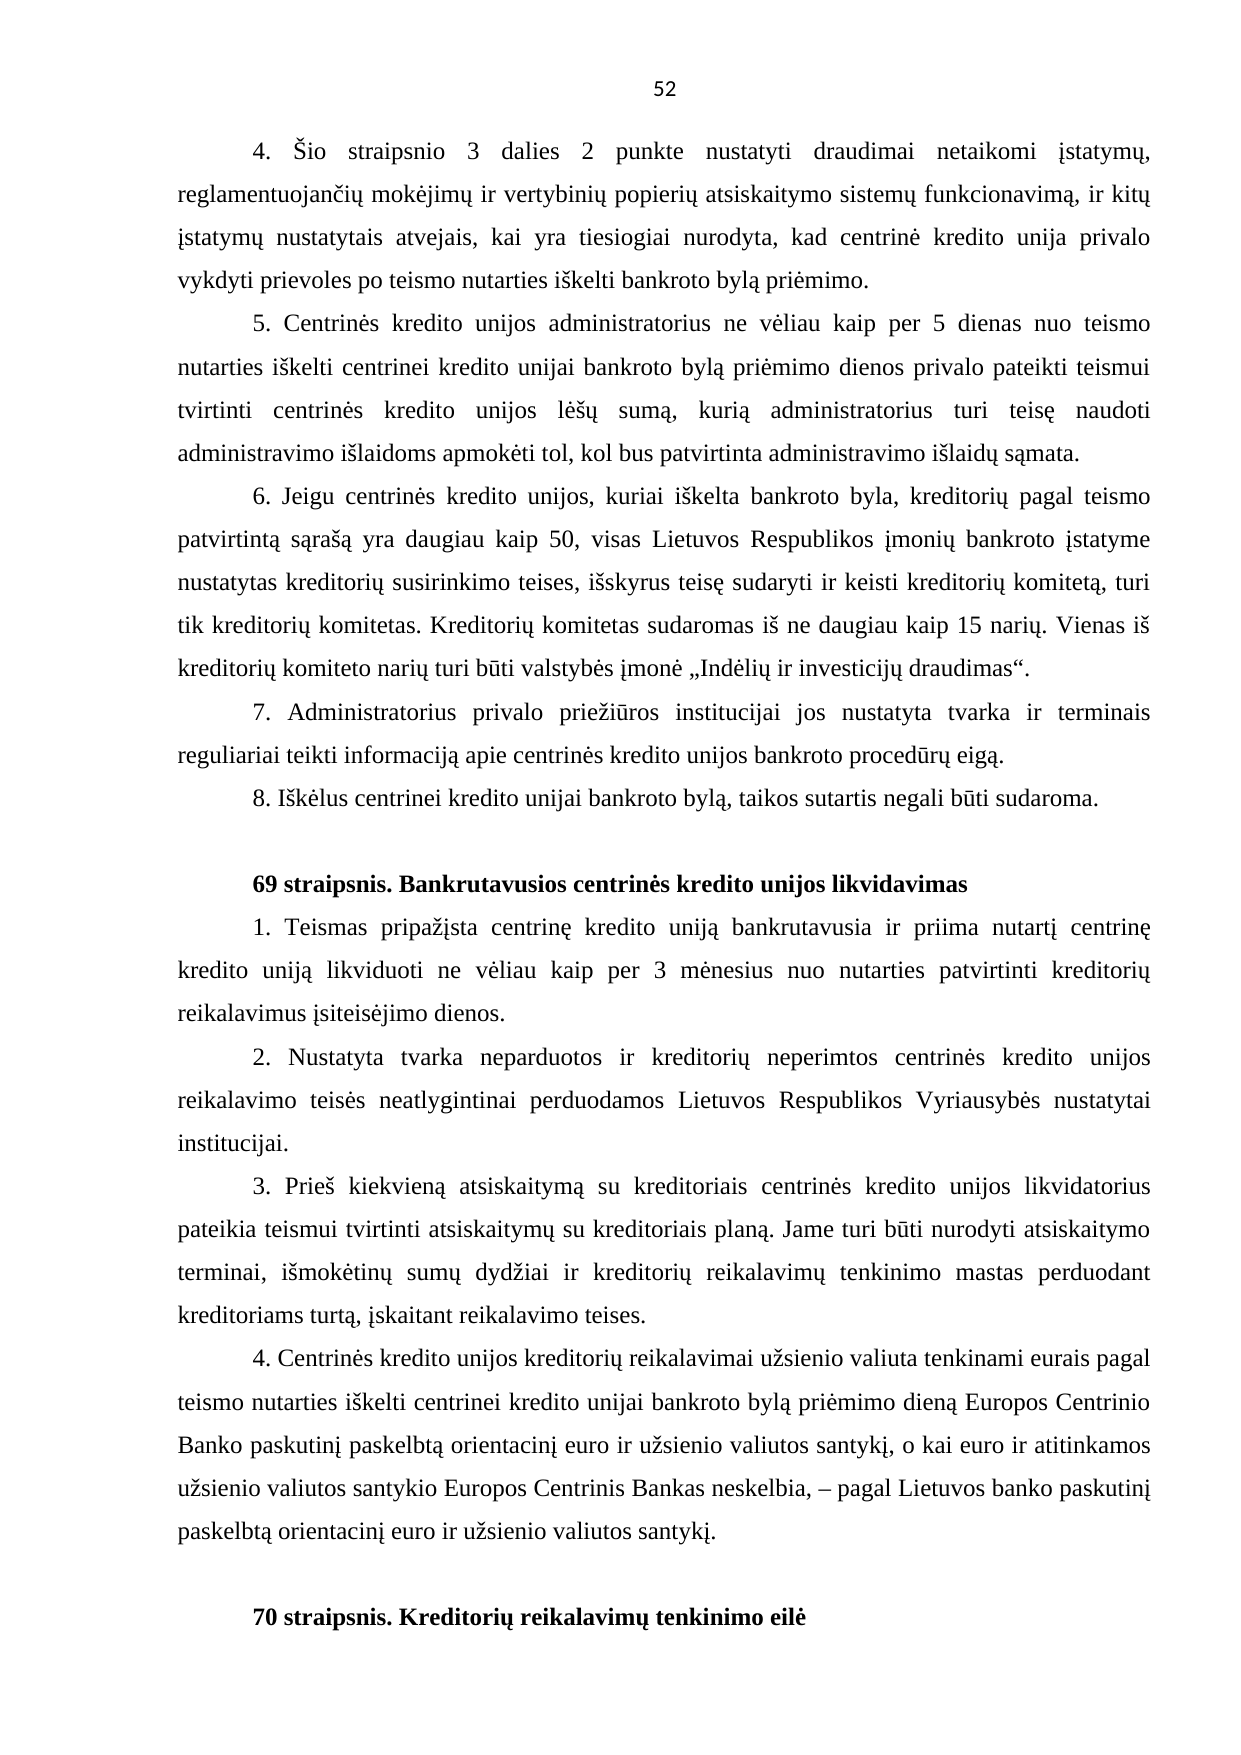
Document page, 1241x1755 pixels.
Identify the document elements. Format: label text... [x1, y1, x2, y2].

text 4. Centrinės kredito unijos kreditorių reikalavimai užsienio valiuta tenkinami eurais pagal teismo nutarties iškelti centrinei kredito unijai bankroto bylą priėmimo dieną Europos Centrinio Banko paskutinį paskelbtą orientacinį euro ir užsienio valiutos santykį, o kai euro ir atitinkamos užsienio valiutos santykio Europos Centrinis Bankas neskelbia, – pagal Lietuvos banko paskutinį paskelbtą orientacinį euro ir užsienio valiutos santykį. [177, 1343, 1152, 1545]
text 70 straipsnis. Kreditorių reikalavimų tenkinimo eilė [177, 1602, 1152, 1631]
text 4. Šio straipsnio 3 dalies 2 punkte nustatyti draudimai netaikomi įstatymų, reglamentuojančių mokėjimų ir vertybinių popierių atsiskaitymo sistemų funkcionavimą, ir kitų įstatymų nustatytais atvejais, kai yra tiesiogiai nurodyta, kad centrinė kredito unija privalo vykdyti prievoles po teismo nutarties iškelti bankroto bylą priėmimo. [177, 136, 1152, 294]
text 2. Nustatyta tvarka neparduotos ir kreditorių neperimtos centrinės kredito unijos reikalavimo teisės neatlygintinai perduodamos Lietuvos Respublikos Vyriausybės nustatytai institucijai. [177, 1042, 1152, 1157]
text 69 straipsnis. Bankrutavusios centrinės kredito unijos likvidavimas [177, 869, 1152, 898]
text 5. Centrinės kredito unijos administratorius ne vėliau kaip per 5 dienas nuo teismo nutarties iškelti centrinei kredito unijai bankroto bylą priėmimo dienos privalo pateikti teismui tvirtinti centrinės kredito unijos lėšų sumą, kurią administratorius turi teisę naudoti administravimo išlaidoms apmokėti tol, kol bus patvirtinta administravimo išlaidų sąmata. [177, 308, 1152, 467]
text 7. Administratorius privalo priežiūros institucijai jos nustatyta tvarka ir terminais reguliariai teikti informaciją apie centrinės kredito unijos bankroto procedūrų eigą. [177, 697, 1152, 768]
text 6. Jeigu centrinės kredito unijos, kuriai iškelta bankroto byla, kreditorių pagal teismo patvirtintą sąrašą yra daugiau kaip 50, visas Lietuvos Respublikos įmonių bankroto įstatyme nustatytas kreditorių susirinkimo teises, išskyrus teisę sudaryti ir keisti kreditorių komitetą, turi tik kreditorių komitetas. Kreditorių komitetas sudaromas iš ne daugiau kaip 15 narių. Vienas iš kreditorių komiteto narių turi būti valstybės įmonė „Indėlių ir investicijų draudimas“. [177, 481, 1152, 682]
text 1. Teismas pripažįsta centrinę kredito uniją bankrutavusia ir priima nutartį centrinę kredito uniją likviduoti ne vėliau kaip per 3 mėnesius nuo nutarties patvirtinti kreditorių reikalavimus įsiteisėjimo dienos. [177, 912, 1152, 1027]
text 3. Prieš kiekvieną atsiskaitymą su kreditoriais centrinės kredito unijos likvidatorius pateikia teismui tvirtinti atsiskaitymų su kreditoriais planą. Jame turi būti nurodyti atsiskaitymo terminai, išmokėtinų sumų dydžiai ir kreditorių reikalavimų tenkinimo mastas perduodant kreditoriams turtą, įskaitant reikalavimo teises. [177, 1171, 1152, 1329]
text 8. Iškėlus centrinei kredito unijai bankroto bylą, taikos sutartis negali būti sudaroma. [177, 783, 1152, 812]
